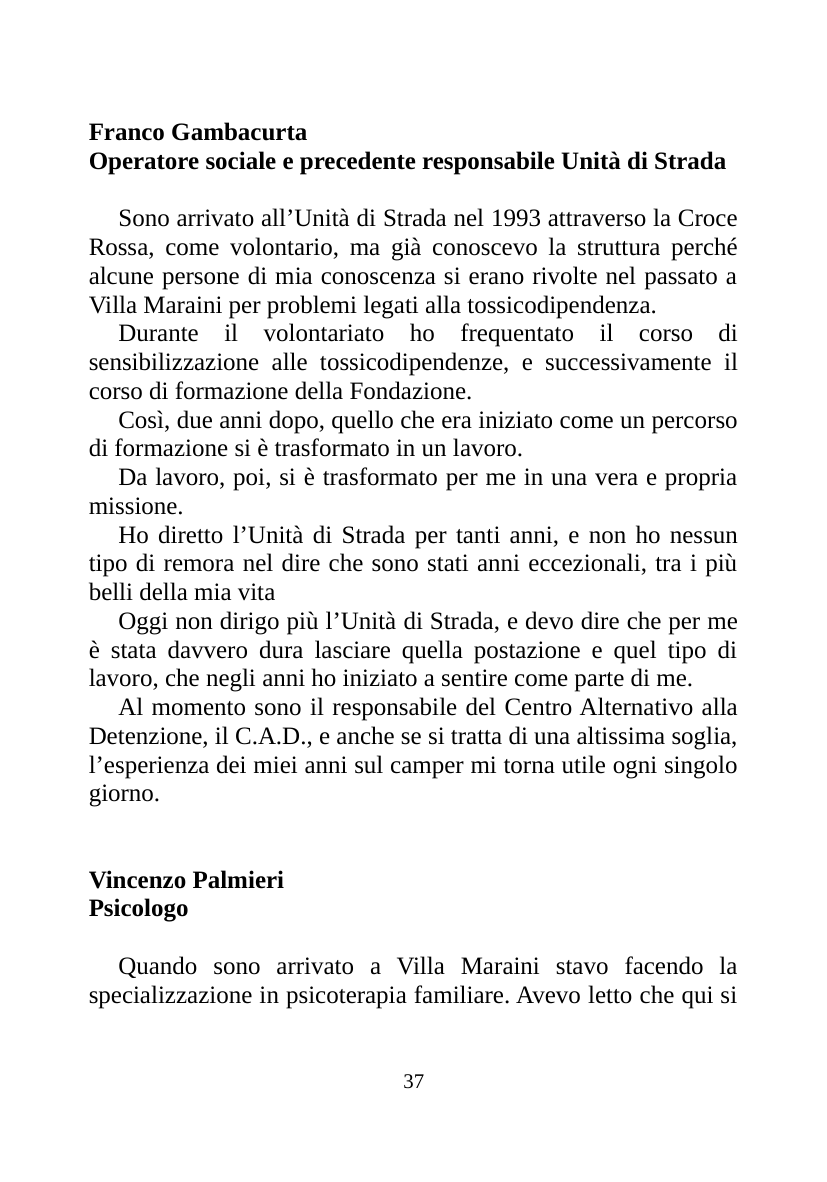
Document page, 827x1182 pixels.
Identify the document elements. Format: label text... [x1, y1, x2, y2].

text Da lavoro, poi, si è trasformato per me in una vera e propria missione. [88, 462, 738, 520]
subtitle Vincenzo Palmieri [88, 865, 738, 893]
text Oggi non dirigo più l’Unità di Strada, e devo dire che per me è stata davvero dura lasciare quella postazione e quel tipo di lavoro, che negli anni ho iniziato a sentire come parte di me. [88, 606, 738, 692]
text Ho diretto l’Unità di Strada per tanti anni, e non ho nessun tipo di remora nel dire che sono stati anni eccezionali, tra i più belli della mia vita [88, 520, 738, 606]
text Così, due anni dopo, quello che era iniziato come un percorso di formazione si è trasformato in un lavoro. [88, 405, 738, 462]
subtitle Psicologo [88, 893, 738, 922]
text Quando sono arrivato a Villa Maraini stavo facendo la specializzazione in psicoterapia familiare. Avevo letto che qui si [88, 951, 738, 1008]
subtitle Franco Gambacurta [88, 117, 738, 146]
subtitle Operatore sociale e precedente responsabile Unità di Strada [88, 146, 738, 175]
text Sono arrivato all’Unità di Strada nel 1993 attraverso la Croce Rossa, come volontario, ma già conoscevo la struttura perché alcune persone di mia conoscenza si erano rivolte nel passato a Villa Maraini per problemi legati alla tossicodipendenza. [88, 203, 738, 318]
text Durante il volontariato ho frequentato il corso di sensibilizzazione alle tossicodipendenze, e successivamente il corso di formazione della Fondazione. [88, 318, 738, 405]
text Al momento sono il responsabile del Centro Alternativo alla Detenzione, il C.A.D., e anche se si tratta di una altissima soglia, l’esperienza dei miei anni sul camper mi torna utile ogni singolo giorno. [88, 692, 738, 807]
